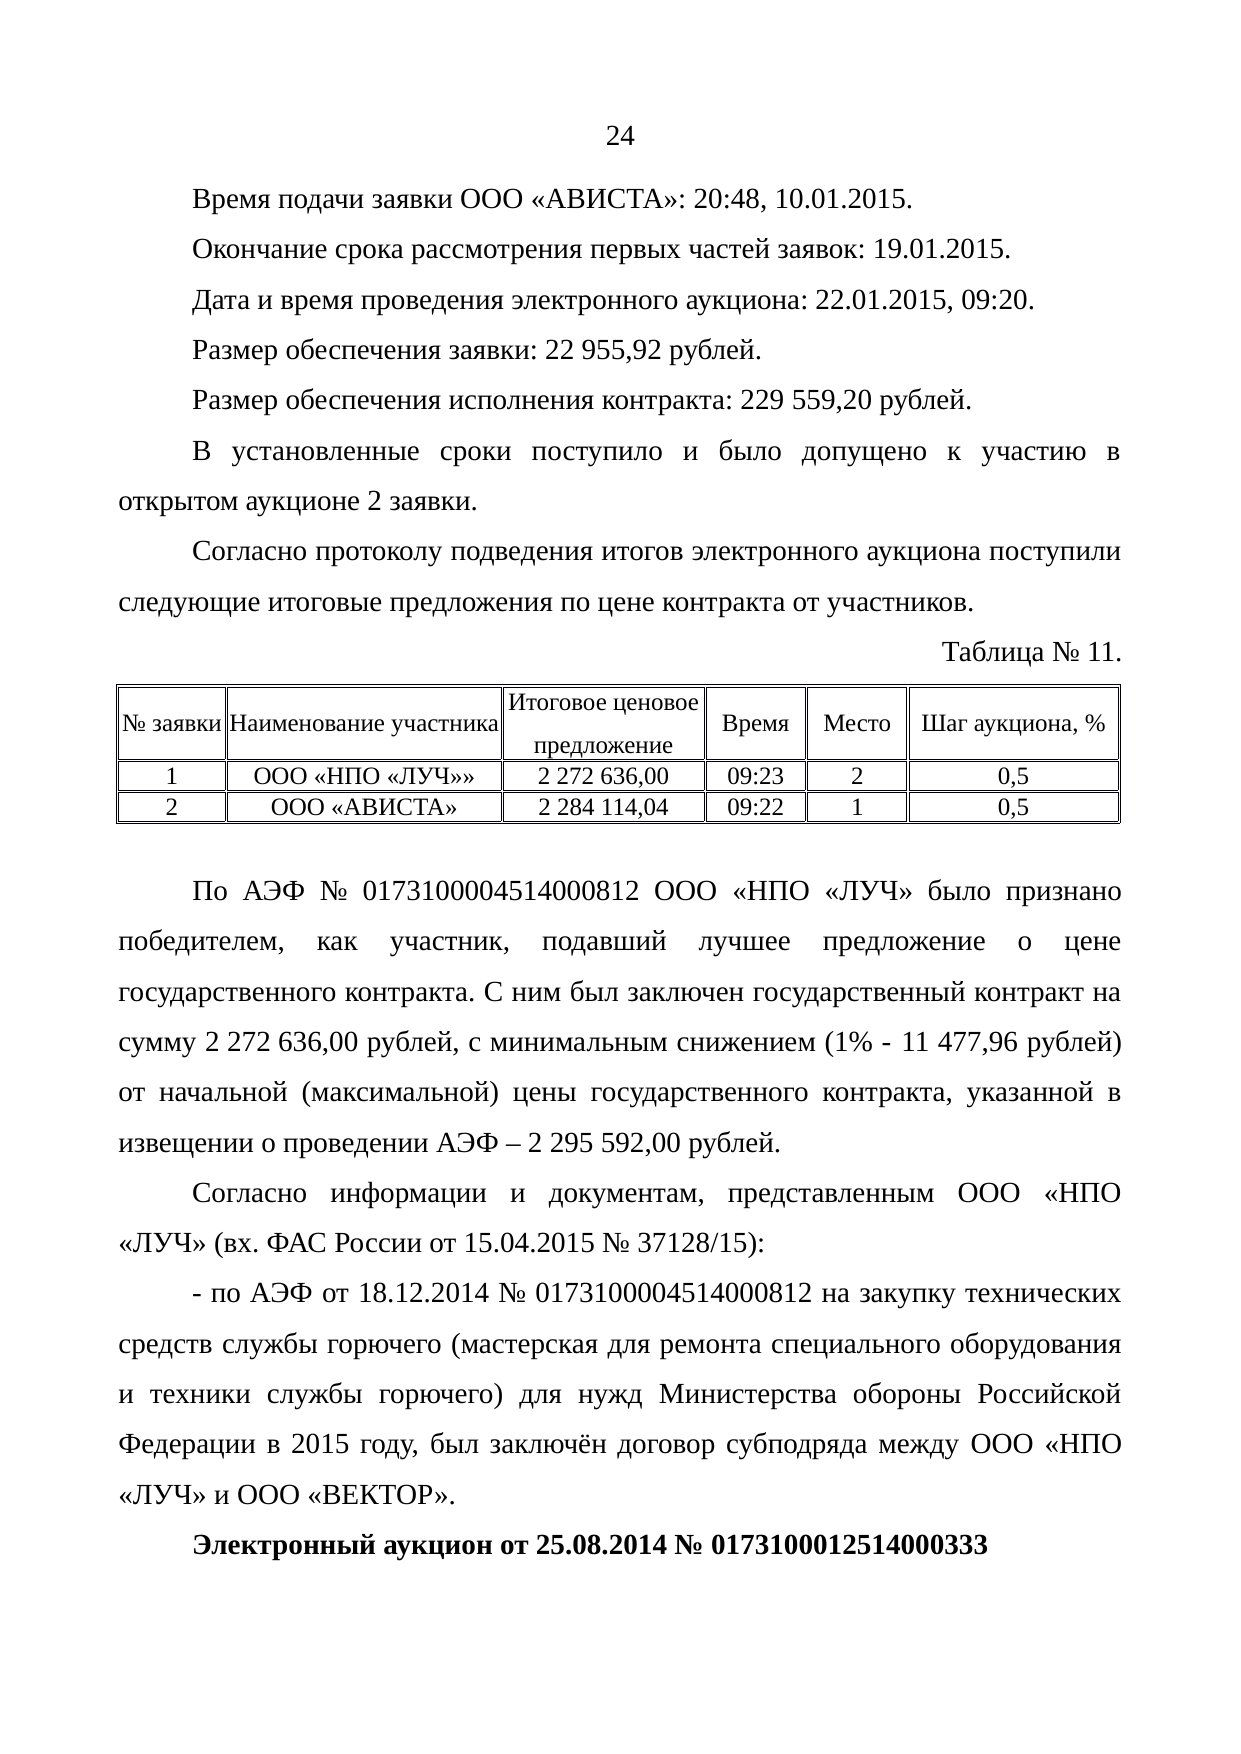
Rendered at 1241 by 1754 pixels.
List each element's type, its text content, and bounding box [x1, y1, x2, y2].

table_header Место [808, 688, 906, 758]
table_header Итоговое ценовое предложение [504, 688, 704, 758]
table_cell 09:23 [707, 762, 805, 789]
text По АЭФ № 0173100004514000812 ООО «НПО «ЛУЧ» было признано победителем, как участник, подавший лучшее предложение о цене государственного контракта. С ним был заключен государственный контракт на сумму 2 272 636,00 рублей, с минимальным снижением (1% - 11 477,96 рублей) от начальной (максимальной) цены государственного контракта, указанной в извещении о проведении АЭФ – 2 295 592,00 рублей. [118, 873, 1122, 1158]
text Таблица № 11. [118, 634, 1122, 667]
text Окончание срока рассмотрения первых частей заявок: 19.01.2015. [118, 231, 1122, 265]
text Время подачи заявки ООО «АВИСТА»: 20:48, 10.01.2015. [118, 181, 1122, 215]
text Согласно информации и документам, представленным ООО «НПО «ЛУЧ» (вх. ФАС России от 15.04.2015 № 37128/15): [118, 1175, 1122, 1259]
table_cell 1 [119, 762, 225, 789]
table_header Время [707, 688, 805, 758]
table_cell ООО «АВИСТА» [228, 793, 501, 821]
table_cell 2 [808, 762, 906, 789]
text Согласно протоколу подведения итогов электронного аукциона поступили следующие итоговые предложения по цене контракта от участников. [118, 533, 1122, 617]
text Дата и время проведения электронного аукциона: 22.01.2015, 09:20. [118, 282, 1122, 315]
text - по АЭФ от 18.12.2014 № 0173100004514000812 на закупку технических средств службы горючего (мастерская для ремонта специального оборудования и техники службы горючего) для нужд Министерства обороны Российской Федерации в 2015 году, был заключён договор субподряда между ООО «НПО «ЛУЧ» и ООО «ВЕКТОР». [118, 1276, 1122, 1510]
table_cell 2 284 114,04 [504, 793, 704, 821]
table_header Шаг аукциона, % [910, 688, 1118, 758]
table_cell 1 [808, 793, 906, 821]
table_cell 0,5 [910, 762, 1118, 789]
table_cell 2 272 636,00 [504, 762, 704, 789]
table_header № заявки [119, 688, 225, 758]
table_cell ООО «НПО «ЛУЧ»» [228, 762, 501, 789]
table_cell 2 [119, 793, 225, 821]
text В установленные сроки поступило и было допущено к участию в открытом аукционе 2 заявки. [118, 433, 1122, 517]
text Размер обеспечения исполнения контракта: 229 559,20 рублей. [118, 382, 1122, 416]
text Размер обеспечения заявки: 22 955,92 рублей. [118, 332, 1122, 366]
text Электронный аукцион от 25.08.2014 № 0173100012514000333 [118, 1527, 1122, 1561]
table_cell 0,5 [910, 793, 1118, 821]
table_cell 09:22 [707, 793, 805, 821]
table_header Наименование участника [228, 688, 501, 758]
